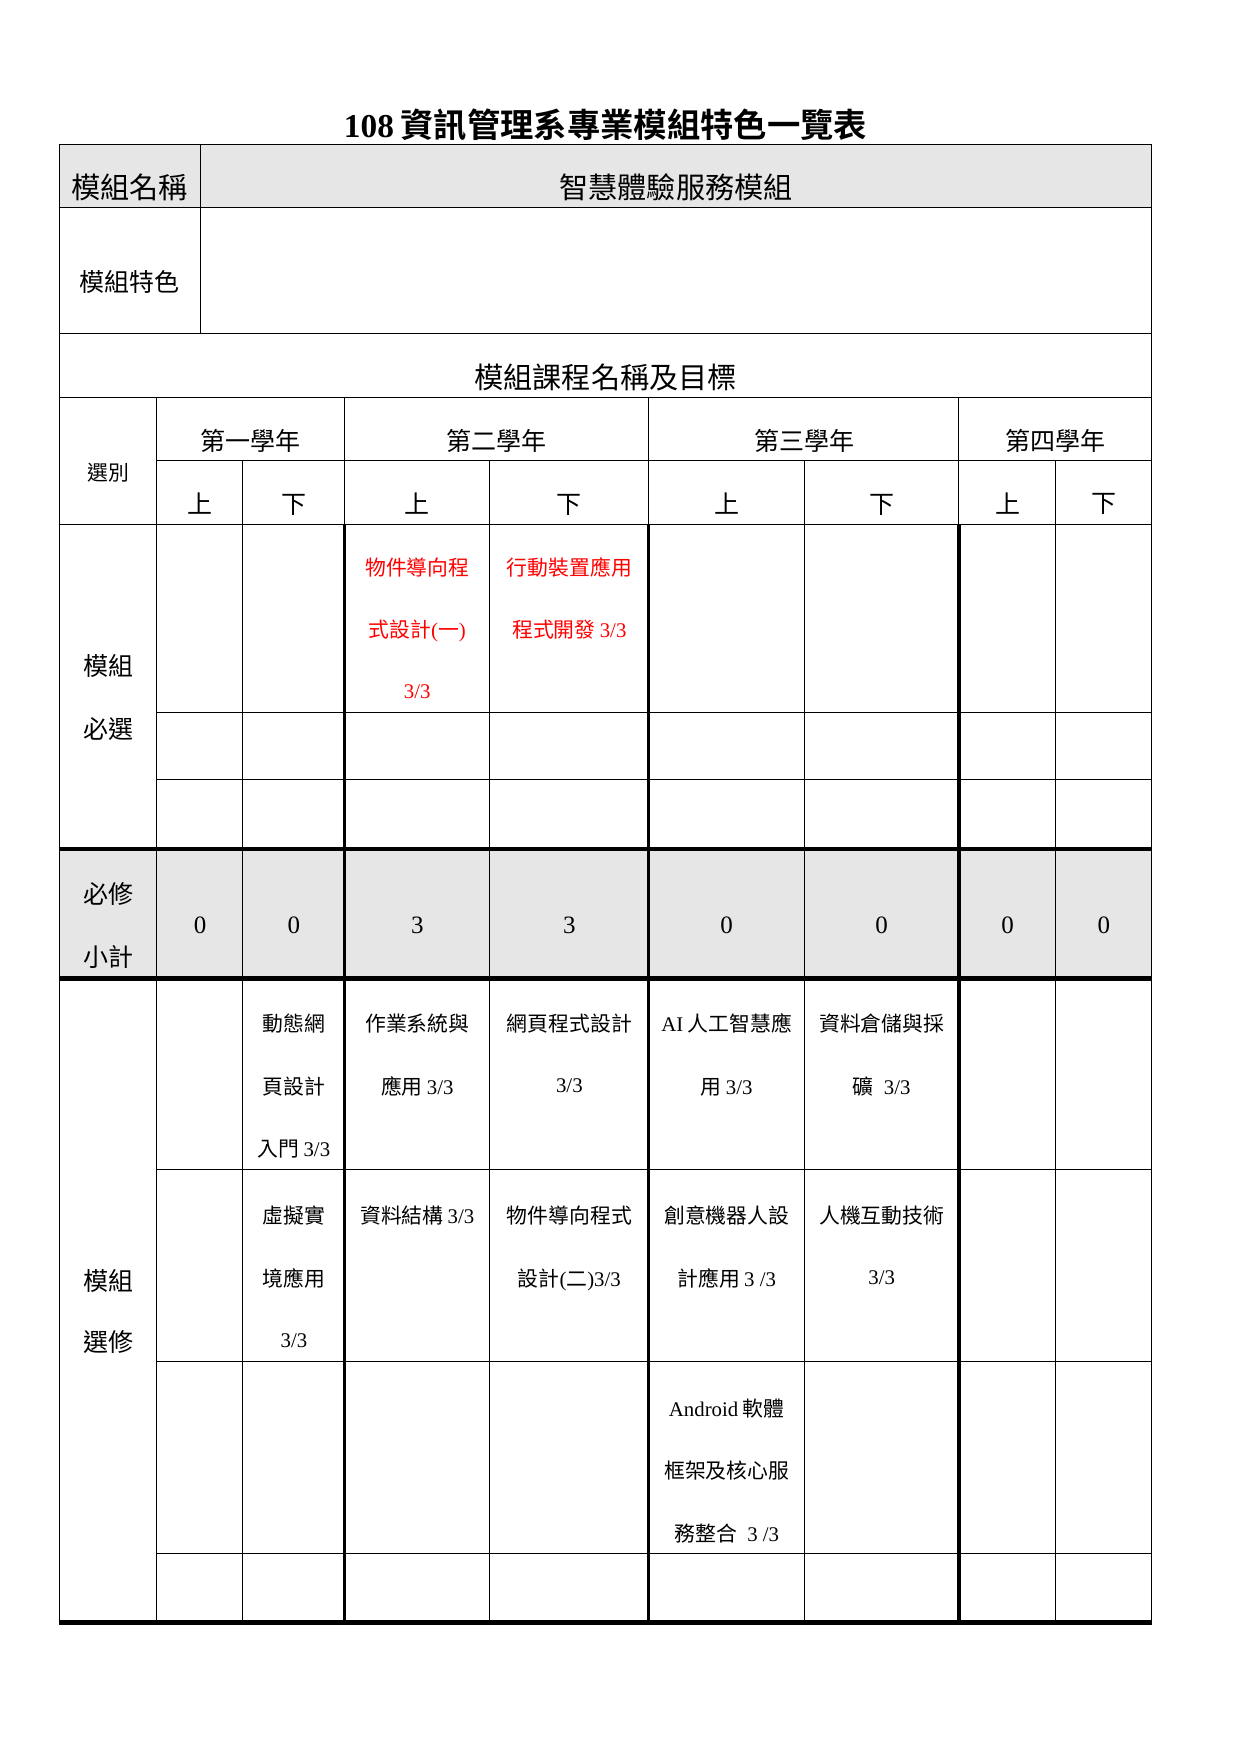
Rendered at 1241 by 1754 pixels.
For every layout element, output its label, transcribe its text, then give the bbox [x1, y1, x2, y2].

table_header 智慧體驗服務模組 [201, 145, 1151, 207]
table_cell [243, 780, 343, 847]
table_cell 第四學年 [959, 398, 1151, 460]
table_cell 上 [959, 461, 1055, 524]
table_cell 下 [243, 461, 344, 524]
table_cell [961, 713, 1055, 779]
table_cell 0 [650, 851, 804, 976]
table_cell [243, 1554, 343, 1620]
table_cell Android軟體框架及核心服務整合 3 /3 [650, 1362, 804, 1553]
table_cell 上 [345, 461, 489, 524]
table_cell [961, 1170, 1055, 1361]
table_cell 0 [243, 851, 343, 976]
table_cell 0 [805, 851, 957, 976]
table_cell 必修 小計 [60, 851, 156, 976]
table_cell [243, 713, 343, 779]
table_cell 模組 選修 [60, 981, 156, 1620]
table_cell [346, 780, 489, 847]
table_cell [1056, 1362, 1151, 1553]
table_cell [805, 1362, 957, 1553]
table_cell [650, 713, 804, 779]
table_cell [157, 1170, 242, 1361]
table_cell [961, 780, 1055, 847]
table_cell 3 [346, 851, 489, 976]
table_cell 資料結構3/3 [346, 1170, 489, 1361]
table_cell [1056, 1554, 1151, 1620]
table_cell 創意機器人設計應用3 /3 [650, 1170, 804, 1361]
table_cell [201, 208, 1151, 333]
table_cell [243, 1362, 343, 1553]
table_cell 3 [490, 851, 647, 976]
table_cell [157, 780, 242, 847]
table_cell 下 [1056, 461, 1151, 524]
table_header 模組名稱 [60, 145, 200, 207]
table_cell [805, 525, 957, 712]
table_cell [805, 780, 957, 847]
table_cell [157, 1554, 242, 1620]
table_cell 動態網頁設計入門3/3 [243, 981, 343, 1168]
table_cell [1056, 525, 1151, 712]
table_cell [961, 1362, 1055, 1553]
table_cell [157, 525, 242, 712]
table_cell [650, 780, 804, 847]
table_cell 0 [961, 851, 1055, 976]
table_cell [490, 713, 647, 779]
table_cell 模組課程名稱及目標 [60, 334, 1151, 397]
table_cell [805, 713, 957, 779]
table_cell [490, 1554, 647, 1620]
table_cell 資料倉儲與採礦 3/3 [805, 981, 957, 1168]
table_cell 物件導向程式設計(一) 3/3 [346, 525, 489, 712]
table_cell [157, 981, 242, 1168]
table_cell [490, 780, 647, 847]
text 108資訊管理系專業模組特色一覽表 [59, 81, 1152, 143]
table_cell [1056, 1170, 1151, 1361]
table_cell [157, 713, 242, 779]
table_cell 模組 必選 [60, 525, 156, 847]
table_cell 第二學年 [345, 398, 648, 460]
table_cell 上 [157, 461, 242, 524]
table_cell [805, 1554, 957, 1620]
table_cell AI人工智慧應用3/3 [650, 981, 804, 1168]
table_cell 0 [157, 851, 242, 976]
table_cell [1056, 713, 1151, 779]
table_cell 0 [1056, 851, 1151, 976]
table_cell 人機互動技術3/3 [805, 1170, 957, 1361]
table_cell 網頁程式設計3/3 [490, 981, 647, 1168]
table_cell [1056, 981, 1151, 1168]
table_cell 第一學年 [157, 398, 344, 460]
table_cell 第三學年 [649, 398, 958, 460]
table_cell 模組特色 [60, 208, 200, 333]
table_cell [1056, 780, 1151, 847]
table_cell 下 [490, 461, 648, 524]
table_cell 行動裝置應用程式開發3/3 [490, 525, 647, 712]
table_cell [490, 1362, 647, 1553]
table_cell 作業系統與應用3/3 [346, 981, 489, 1168]
table_cell [346, 1554, 489, 1620]
table_cell [650, 525, 804, 712]
table_cell [346, 713, 489, 779]
table_cell 下 [805, 461, 958, 524]
table_cell [961, 1554, 1055, 1620]
table_cell 虛擬實境應用3/3 [243, 1170, 343, 1361]
table_cell 物件導向程式設計(二)3/3 [490, 1170, 647, 1361]
table_cell [157, 1362, 242, 1553]
table_cell [961, 525, 1055, 712]
table_cell [650, 1554, 804, 1620]
table_cell 上 [649, 461, 804, 524]
table_cell [346, 1362, 489, 1553]
table_cell [243, 525, 343, 712]
table_cell 選別 [60, 398, 156, 524]
table_cell [961, 981, 1055, 1168]
